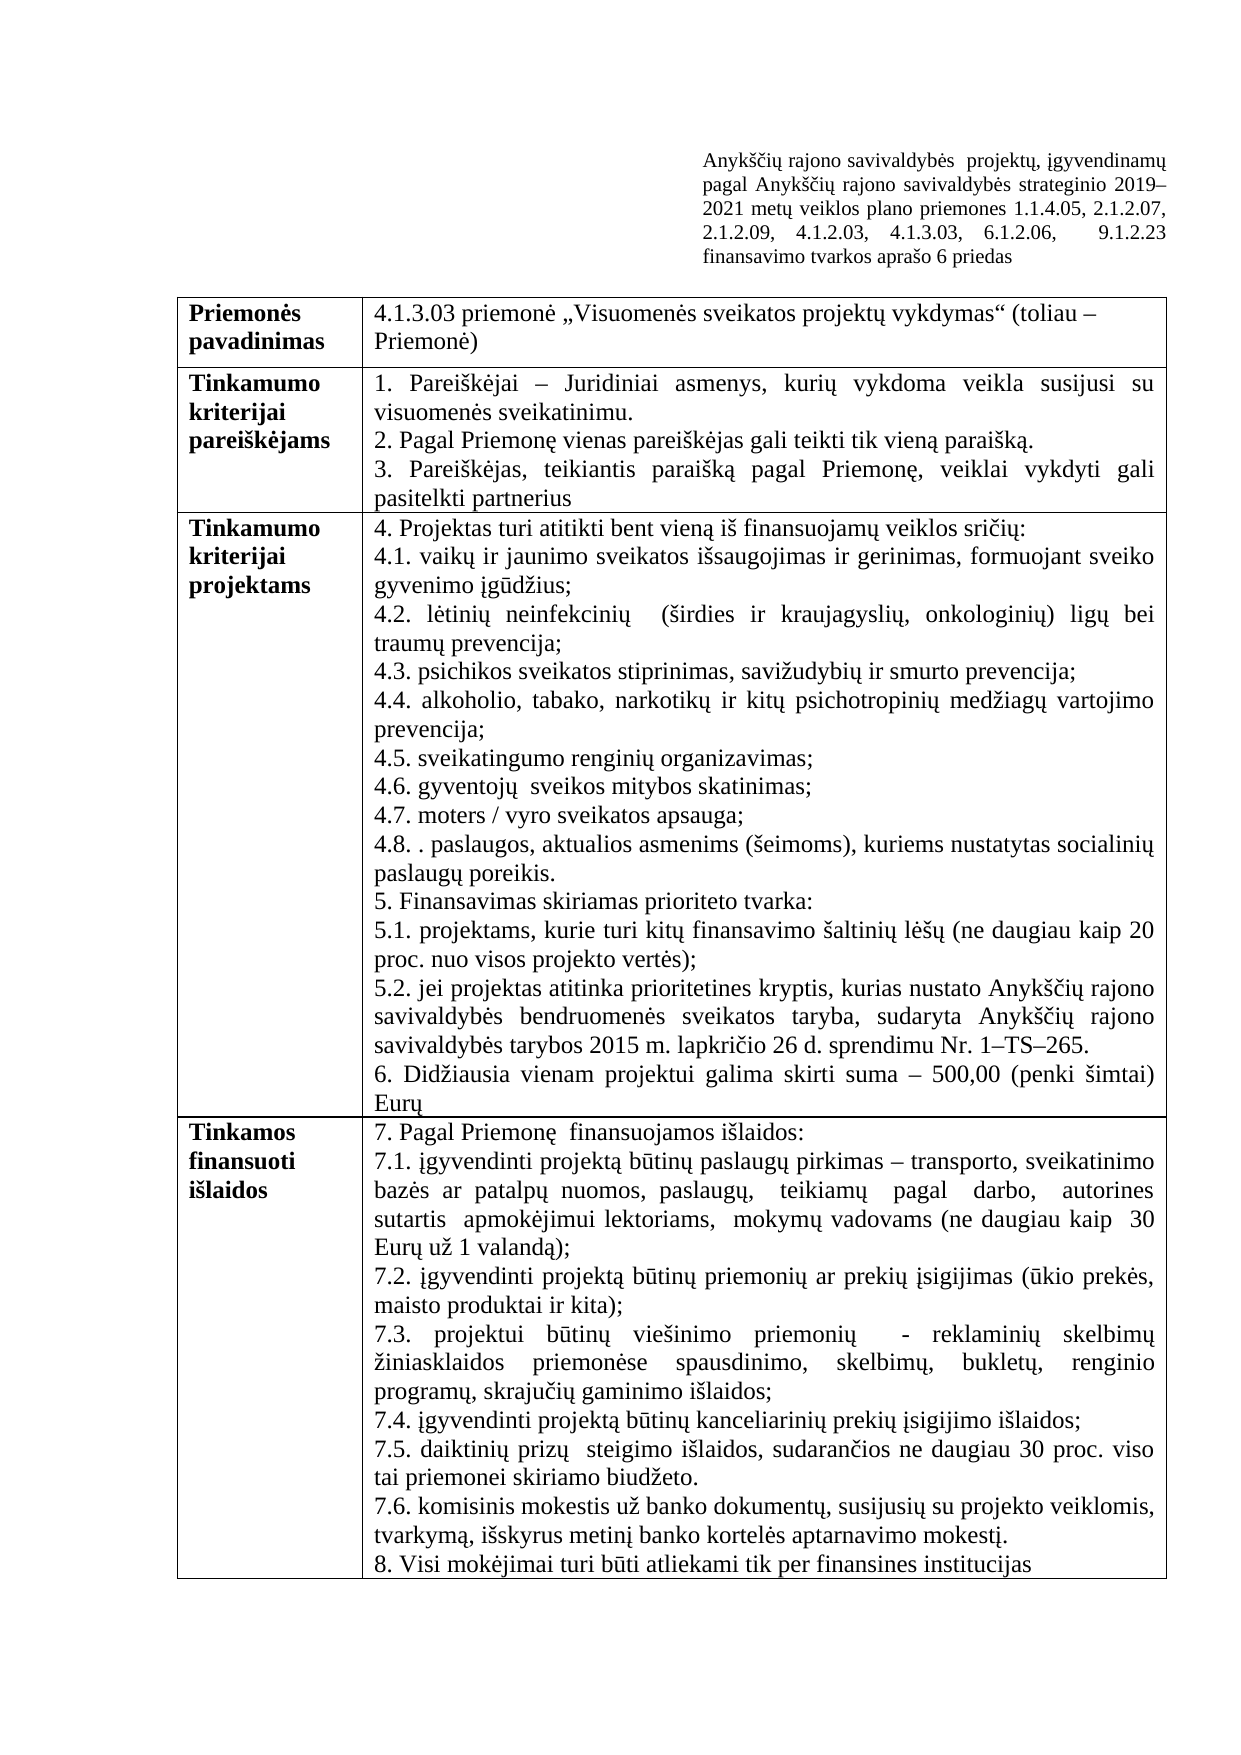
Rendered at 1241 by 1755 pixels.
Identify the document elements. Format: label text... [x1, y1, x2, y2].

table_header 4.1.3.03 priemonė „Visuomenės sveikatos projektų vykdymas“ (toliau – Priemonė) [363, 298, 1166, 367]
table_cell 1. Pareiškėjai – Juridiniai asmenys, kurių vykdoma veikla susijusi su visuomenės sveikatinimu. 2. Pagal Priemonę vienas pareiškėjas gali teikti tik vieną paraišką. 3. Pareiškėjas, teikiantis paraišką pagal Priemonę, veiklai vykdyti gali pasitelkti partnerius [363, 368, 1166, 512]
table_cell 4. Projektas turi atitikti bent vieną iš finansuojamų veiklos sričių: 4.1. vaikų ir jaunimo sveikatos išsaugojimas ir gerinimas, formuojant sveiko gyvenimo įgūdžius; 4.2. lėtinių neinfekcinių (širdies ir kraujagyslių, onkologinių) ligų bei traumų prevencija; 4.3. psichikos sveikatos stiprinimas, savižudybių ir smurto prevencija; 4.4. alkoholio, tabako, narkotikų ir kitų psichotropinių medžiagų vartojimo prevencija; 4.5. sveikatingumo renginių organizavimas; 4.6. gyventojų sveikos mitybos skatinimas; 4.7. moters / vyro sveikatos apsauga; 4.8. . paslaugos, aktualios asmenims (šeimoms), kuriems nustatytas socialinių paslaugų poreikis. 5. Finansavimas skiriamas prioriteto tvarka: 5.1. projektams, kurie turi kitų finansavimo šaltinių lėšų (ne daugiau kaip 20 proc. nuo visos projekto vertės); 5.2. jei projektas atitinka prioritetines kryptis, kurias nustato Anykščių rajono savivaldybės bendruomenės sveikatos taryba, sudaryta Anykščių rajono savivaldybės tarybos 2015 m. lapkričio 26 d. sprendimu Nr. 1–TS–265. 6. Didžiausia vienam projektui galima skirti suma – 500,00 (penki šimtai) Eurų [363, 513, 1166, 1116]
text Anykščių rajono savivaldybės projektų, įgyvendinamų pagal Anykščių rajono savivaldybės strateginio 2019–2021 metų veiklos plano priemones 1.1.4.05, 2.1.2.07, 2.1.2.09, 4.1.2.03, 4.1.3.03, 6.1.2.06, 9.1.2.23 finansavimo tvarkos aprašo 6 priedas [702, 148, 1167, 268]
table_cell Tinkamos finansuoti išlaidos [178, 1118, 362, 1577]
table_header Priemonės pavadinimas [178, 298, 362, 367]
table_cell Tinkamumo kriterijai pareiškėjams [178, 368, 362, 512]
table_cell Tinkamumo kriterijai projektams [178, 513, 362, 1116]
table_cell 7. Pagal Priemonę finansuojamos išlaidos: 7.1. įgyvendinti projektą būtinų paslaugų pirkimas – transporto, sveikatinimo bazės ar patalpų nuomos, paslaugų, teikiamų pagal darbo, autorines sutartis apmokėjimui lektoriams, mokymų vadovams (ne daugiau kaip 30 Eurų už 1 valandą); 7.2. įgyvendinti projektą būtinų priemonių ar prekių įsigijimas (ūkio prekės, maisto produktai ir kita); 7.3. projektui būtinų viešinimo priemonių - reklaminių skelbimų žiniasklaidos priemonėse spausdinimo, skelbimų, bukletų, renginio programų, skrajučių gaminimo išlaidos; 7.4. įgyvendinti projektą būtinų kanceliarinių prekių įsigijimo išlaidos; 7.5. daiktinių prizų steigimo išlaidos, sudarančios ne daugiau 30 proc. viso tai priemonei skiriamo biudžeto. 7.6. komisinis mokestis už banko dokumentų, susijusių su projekto veiklomis, tvarkymą, išskyrus metinį banko kortelės aptarnavimo mokestį. 8. Visi mokėjimai turi būti atliekami tik per finansines institucijas [363, 1118, 1166, 1577]
